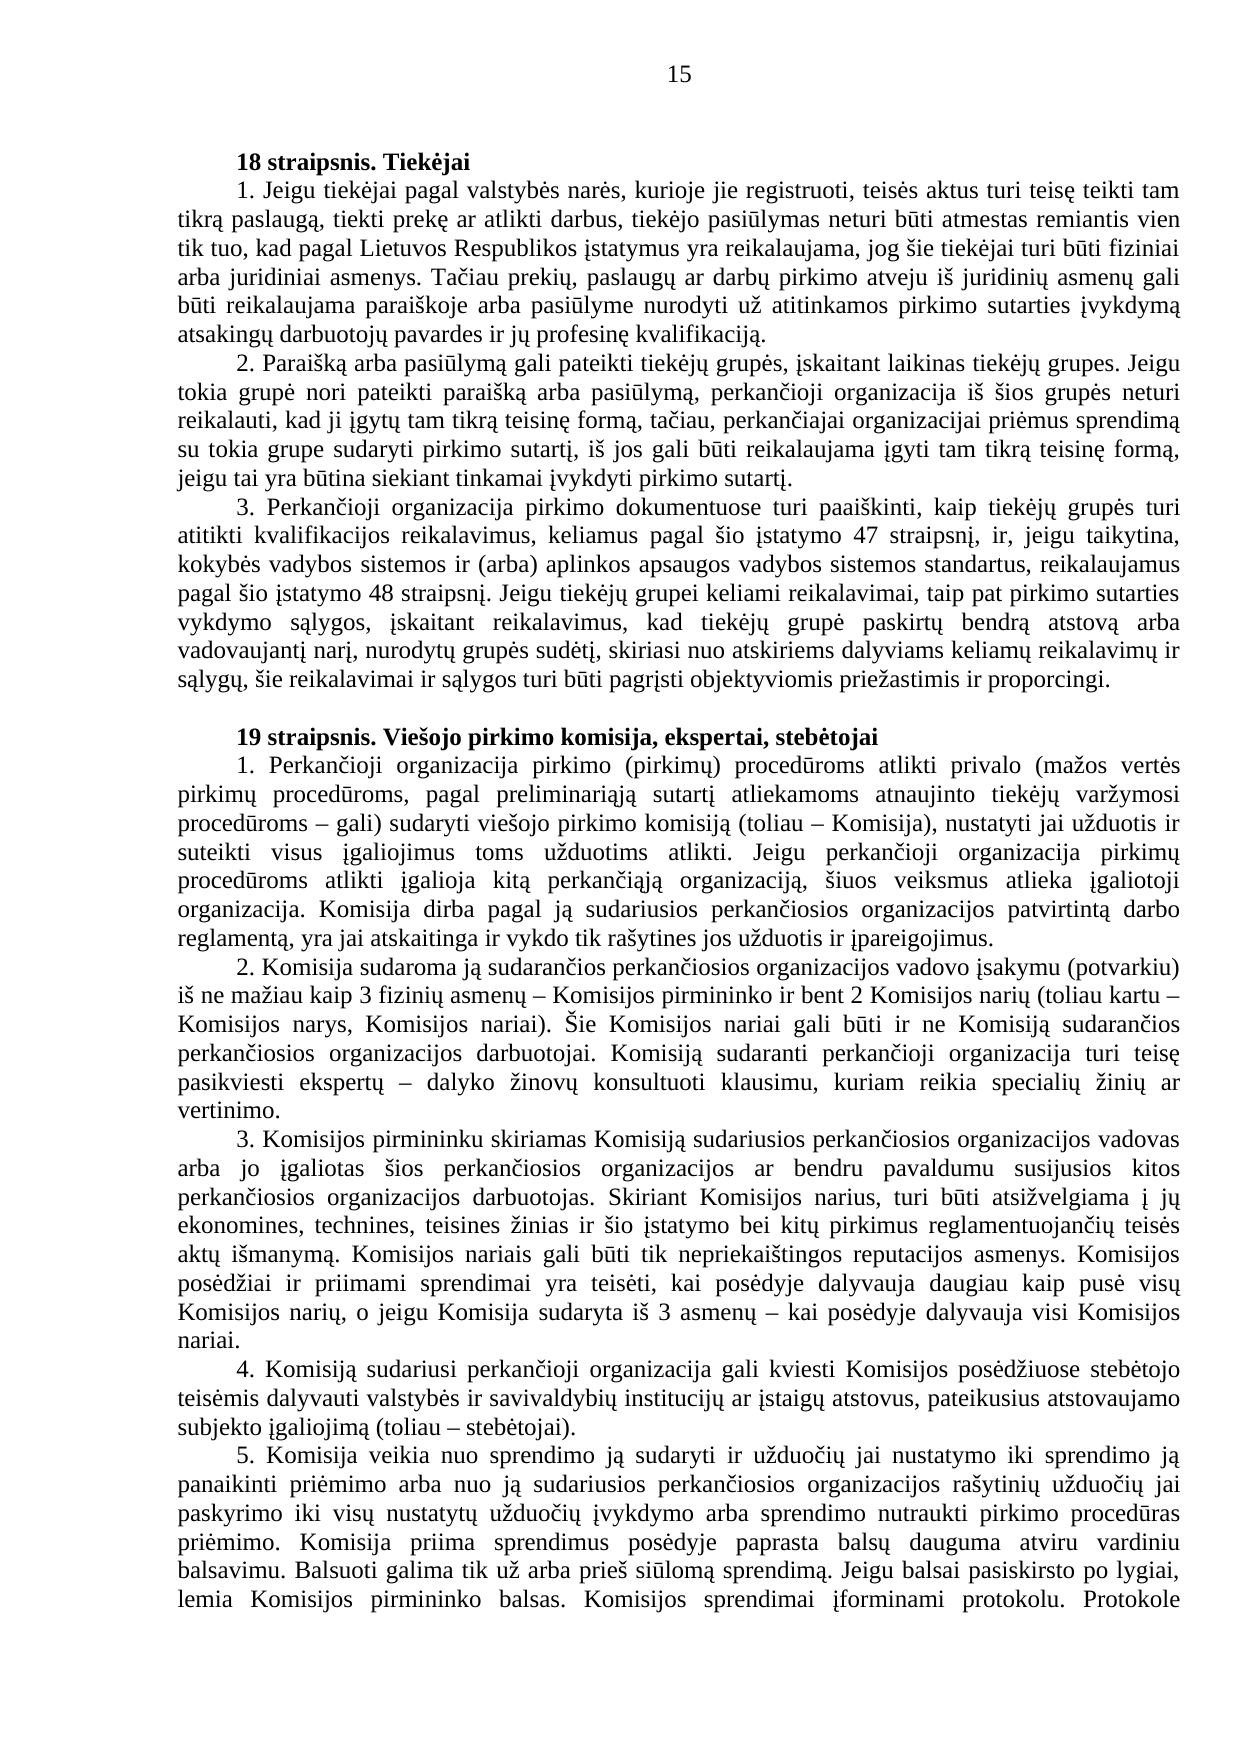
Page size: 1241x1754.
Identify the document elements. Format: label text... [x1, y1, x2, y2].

text 19 straipsnis. Viešojo pirkimo komisija, ekspertai, stebėtojai [177, 722, 1181, 751]
text 3. Komisijos pirmininku skiriamas Komisiją sudariusios perkančiosios organizacijos vadovas arba jo įgaliotas šios perkančiosios organizacijos ar bendru pavaldumu susijusios kitos perkančiosios organizacijos darbuotojas. Skiriant Komisijos narius, turi būti atsižvelgiama į jų ekonomines, technines, teisines žinias ir šio įstatymo bei kitų pirkimus reglamentuojančių teisės aktų išmanymą. Komisijos nariais gali būti tik nepriekaištingos reputacijos asmenys. Komisijos posėdžiai ir priimami sprendimai yra teisėti, kai posėdyje dalyvauja daugiau kaip pusė visų Komisijos narių, o jeigu Komisija sudaryta iš 3 asmenų – kai posėdyje dalyvauja visi Komisijos nariai. [177, 1124, 1181, 1354]
text 2. Komisija sudaroma ją sudarančios perkančiosios organizacijos vadovo įsakymu (potvarkiu) iš ne mažiau kaip 3 fizinių asmenų – Komisijos pirmininko ir bent 2 Komisijos narių (toliau kartu – Komisijos narys, Komisijos nariai). Šie Komisijos nariai gali būti ir ne Komisiją sudarančios perkančiosios organizacijos darbuotojai. Komisiją sudaranti perkančioji organizacija turi teisę pasikviesti ekspertų – dalyko žinovų konsultuoti klausimu, kuriam reikia specialių žinių ar vertinimo. [177, 952, 1181, 1124]
text 1. Perkančioji organizacija pirkimo (pirkimų) procedūroms atlikti privalo (mažos vertės pirkimų procedūroms, pagal preliminariąją sutartį atliekamoms atnaujinto tiekėjų varžymosi procedūroms – gali) sudaryti viešojo pirkimo komisiją (toliau – Komisija), nustatyti jai užduotis ir suteikti visus įgaliojimus toms užduotims atlikti. Jeigu perkančioji organizacija pirkimų procedūroms atlikti įgalioja kitą perkančiąją organizaciją, šiuos veiksmus atlieka įgaliotoji organizacija. Komisija dirba pagal ją sudariusios perkančiosios organizacijos patvirtintą darbo reglamentą, yra jai atskaitinga ir vykdo tik rašytines jos užduotis ir įpareigojimus. [177, 751, 1181, 952]
text 3. Perkančioji organizacija pirkimo dokumentuose turi paaiškinti, kaip tiekėjų grupės turi atitikti kvalifikacijos reikalavimus, keliamus pagal šio įstatymo 47 straipsnį, ir, jeigu taikytina, kokybės vadybos sistemos ir (arba) aplinkos apsaugos vadybos sistemos standartus, reikalaujamus pagal šio įstatymo 48 straipsnį. Jeigu tiekėjų grupei keliami reikalavimai, taip pat pirkimo sutarties vykdymo sąlygos, įskaitant reikalavimus, kad tiekėjų grupė paskirtų bendrą atstovą arba vadovaujantį narį, nurodytų grupės sudėtį, skiriasi nuo atskiriems dalyviams keliamų reikalavimų ir sąlygų, šie reikalavimai ir sąlygos turi būti pagrįsti objektyviomis priežastimis ir proporcingi. [177, 492, 1181, 693]
text 4. Komisiją sudariusi perkančioji organizacija gali kviesti Komisijos posėdžiuose stebėtojo teisėmis dalyvauti valstybės ir savivaldybių institucijų ar įstaigų atstovus, pateikusius atstovaujamo subjekto įgaliojimą (toliau – stebėtojai). [177, 1354, 1181, 1441]
text 18 straipsnis. Tiekėjai [177, 147, 1181, 176]
text 5. Komisija veikia nuo sprendimo ją sudaryti ir užduočių jai nustatymo iki sprendimo ją panaikinti priėmimo arba nuo ją sudariusios perkančiosios organizacijos rašytinių užduočių jai paskyrimo iki visų nustatytų užduočių įvykdymo arba sprendimo nutraukti pirkimo procedūras priėmimo. Komisija priima sprendimus posėdyje paprasta balsų dauguma atviru vardiniu balsavimu. Balsuoti galima tik už arba prieš siūlomą sprendimą. Jeigu balsai pasiskirsto po lygiai, lemia Komisijos pirmininko balsas. Komisijos sprendimai įforminami protokolu. Protokole [177, 1441, 1181, 1613]
text 1. Jeigu tiekėjai pagal valstybės narės, kurioje jie registruoti, teisės aktus turi teisę teikti tam tikrą paslaugą, tiekti prekę ar atlikti darbus, tiekėjo pasiūlymas neturi būti atmestas remiantis vien tik tuo, kad pagal Lietuvos Respublikos įstatymus yra reikalaujama, jog šie tiekėjai turi būti fiziniai arba juridiniai asmenys. Tačiau prekių, paslaugų ar darbų pirkimo atveju iš juridinių asmenų gali būti reikalaujama paraiškoje arba pasiūlyme nurodyti už atitinkamos pirkimo sutarties įvykdymą atsakingų darbuotojų pavardes ir jų profesinę kvalifikaciją. [177, 176, 1181, 348]
text 2. Paraišką arba pasiūlymą gali pateikti tiekėjų grupės, įskaitant laikinas tiekėjų grupes. Jeigu tokia grupė nori pateikti paraišką arba pasiūlymą, perkančioji organizacija iš šios grupės neturi reikalauti, kad ji įgytų tam tikrą teisinę formą, tačiau, perkančiajai organizacijai priėmus sprendimą su tokia grupe sudaryti pirkimo sutartį, iš jos gali būti reikalaujama įgyti tam tikrą teisinę formą, jeigu tai yra būtina siekiant tinkamai įvykdyti pirkimo sutartį. [177, 348, 1181, 492]
